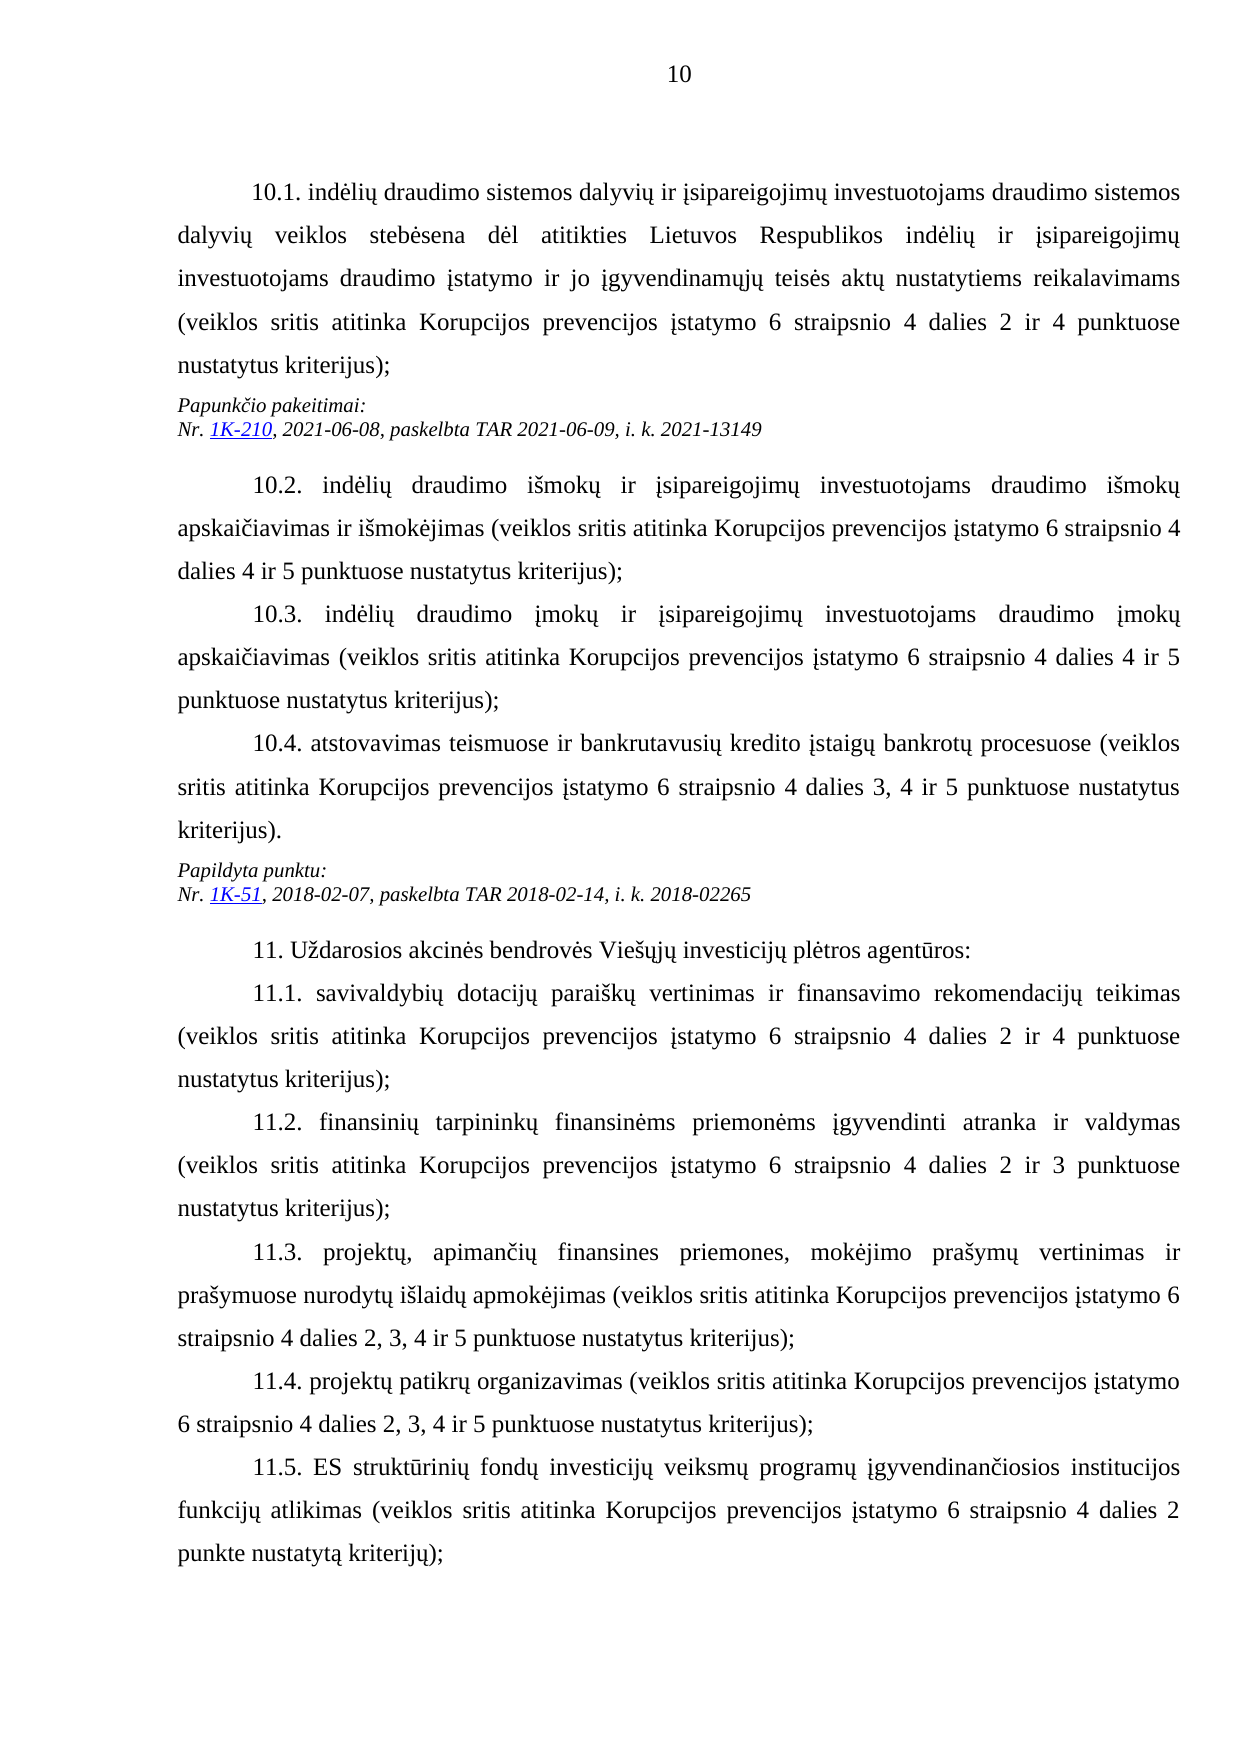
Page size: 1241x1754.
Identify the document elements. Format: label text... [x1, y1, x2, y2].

text Nr. 1K-51, 2018-02-07, paskelbta TAR 2018-02-14, i. k. 2018-02265 [177, 882, 1181, 906]
text 10.3. indėlių draudimo įmokų ir įsipareigojimų investuotojams draudimo įmokų apskaičiavimas (veiklos sritis atitinka Korupcijos prevencijos įstatymo 6 straipsnio 4 dalies 4 ir 5 punktuose nustatytus kriterijus); [177, 599, 1181, 714]
text 11.5. ES struktūrinių fondų investicijų veiksmų programų įgyvendinančiosios institucijos funkcijų atlikimas (veiklos sritis atitinka Korupcijos prevencijos įstatymo 6 straipsnio 4 dalies 2 punkte nustatytą kriterijų); [177, 1452, 1181, 1567]
text Papunkčio pakeitimai: [177, 393, 1181, 417]
text 10.2. indėlių draudimo išmokų ir įsipareigojimų investuotojams draudimo išmokų apskaičiavimas ir išmokėjimas (veiklos sritis atitinka Korupcijos prevencijos įstatymo 6 straipsnio 4 dalies 4 ir 5 punktuose nustatytus kriterijus); [177, 470, 1181, 585]
text Papildyta punktu: [177, 858, 1181, 882]
text 11. Uždarosios akcinės bendrovės Viešųjų investicijų plėtros agentūros: [177, 935, 1181, 963]
text Nr. 1K-210, 2021-06-08, paskelbta TAR 2021-06-09, i. k. 2021-13149 [177, 417, 1181, 441]
text 11.2. finansinių tarpininkų finansinėms priemonėms įgyvendinti atranka ir valdymas (veiklos sritis atitinka Korupcijos prevencijos įstatymo 6 straipsnio 4 dalies 2 ir 3 punktuose nustatytus kriterijus); [177, 1107, 1181, 1222]
text 10.4. atstovavimas teismuose ir bankrutavusių kredito įstaigų bankrotų procesuose (veiklos sritis atitinka Korupcijos prevencijos įstatymo 6 straipsnio 4 dalies 3, 4 ir 5 punktuose nustatytus kriterijus). [177, 728, 1181, 843]
text 11.3. projektų, apimančių finansines priemones, mokėjimo prašymų vertinimas ir prašymuose nurodytų išlaidų apmokėjimas (veiklos sritis atitinka Korupcijos prevencijos įstatymo 6 straipsnio 4 dalies 2, 3, 4 ir 5 punktuose nustatytus kriterijus); [177, 1237, 1181, 1352]
text 11.4. projektų patikrų organizavimas (veiklos sritis atitinka Korupcijos prevencijos įstatymo 6 straipsnio 4 dalies 2, 3, 4 ir 5 punktuose nustatytus kriterijus); [177, 1366, 1181, 1438]
text 10.1. indėlių draudimo sistemos dalyvių ir įsipareigojimų investuotojams draudimo sistemos dalyvių veiklos stebėsena dėl atitikties Lietuvos Respublikos indėlių ir įsipareigojimų investuotojams draudimo įstatymo ir jo įgyvendinamųjų teisės aktų nustatytiems reikalavimams (veiklos sritis atitinka Korupcijos prevencijos įstatymo 6 straipsnio 4 dalies 2 ir 4 punktuose nustatytus kriterijus); [177, 177, 1181, 378]
text 11.1. savivaldybių dotacijų paraiškų vertinimas ir finansavimo rekomendacijų teikimas (veiklos sritis atitinka Korupcijos prevencijos įstatymo 6 straipsnio 4 dalies 2 ir 4 punktuose nustatytus kriterijus); [177, 978, 1181, 1093]
